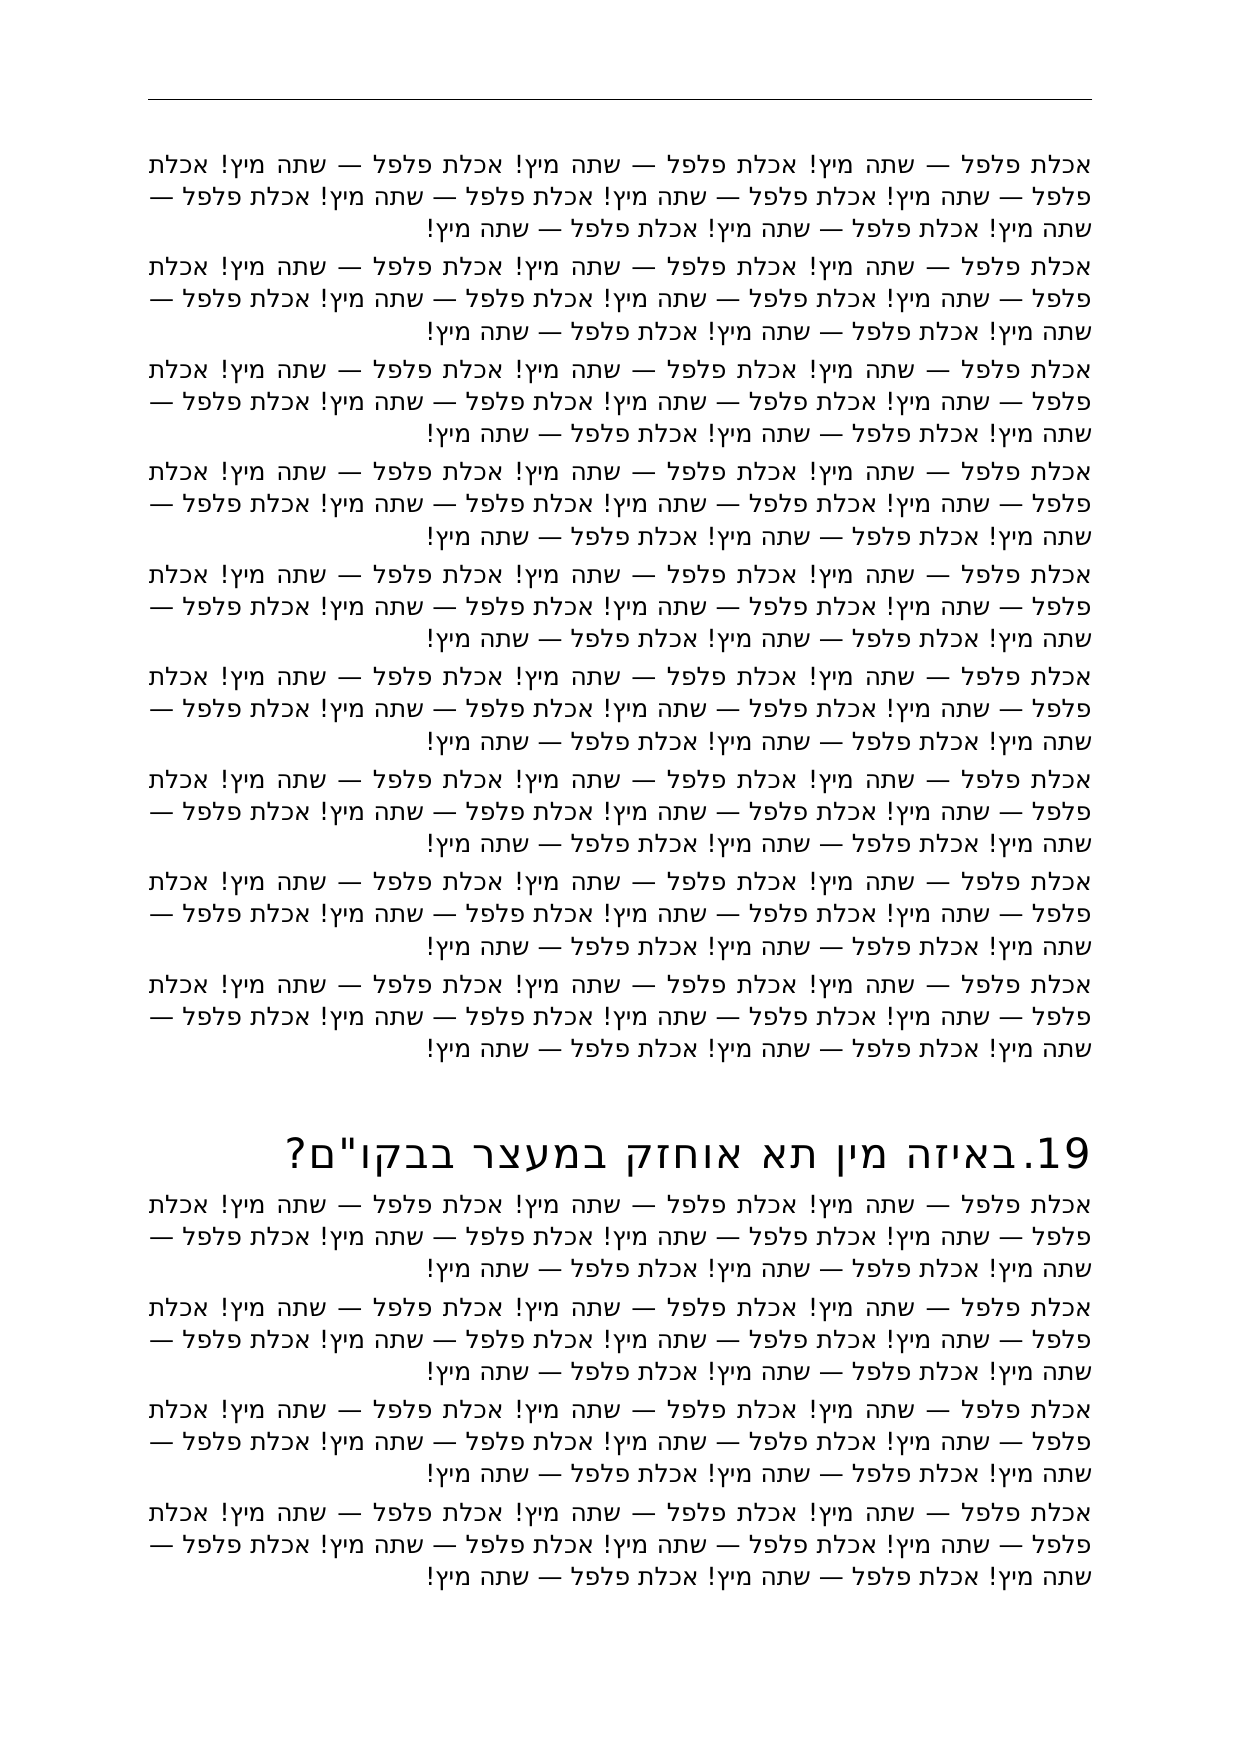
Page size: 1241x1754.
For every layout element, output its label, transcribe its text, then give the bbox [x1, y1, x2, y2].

subtitle באיזה מין תא אוחזק במעצר בבקו"ם? [148, 1130, 1092, 1178]
text אכלת פלפל — שתה מיץ! אכלת פלפל — שתה מיץ! אכלת פלפל — שתה מיץ! אכלת פלפל — שתה מיץ! אכלת פלפל — שתה מיץ! אכלת פלפל — שתה מיץ! אכלת פלפל — שתה מיץ! אכלת פלפל — שתה מיץ! אכלת פלפל — שתה מיץ! [148, 355, 1092, 448]
text אכלת פלפל — שתה מיץ! אכלת פלפל — שתה מיץ! אכלת פלפל — שתה מיץ! אכלת פלפל — שתה מיץ! אכלת פלפל — שתה מיץ! אכלת פלפל — שתה מיץ! אכלת פלפל — שתה מיץ! אכלת פלפל — שתה מיץ! אכלת פלפל — שתה מיץ! [148, 1498, 1092, 1591]
text אכלת פלפל — שתה מיץ! אכלת פלפל — שתה מיץ! אכלת פלפל — שתה מיץ! אכלת פלפל — שתה מיץ! אכלת פלפל — שתה מיץ! אכלת פלפל — שתה מיץ! אכלת פלפל — שתה מיץ! אכלת פלפל — שתה מיץ! אכלת פלפל — שתה מיץ! [148, 252, 1092, 346]
text אכלת פלפל — שתה מיץ! אכלת פלפל — שתה מיץ! אכלת פלפל — שתה מיץ! אכלת פלפל — שתה מיץ! אכלת פלפל — שתה מיץ! אכלת פלפל — שתה מיץ! אכלת פלפל — שתה מיץ! אכלת פלפל — שתה מיץ! אכלת פלפל — שתה מיץ! [148, 867, 1092, 961]
text אכלת פלפל — שתה מיץ! אכלת פלפל — שתה מיץ! אכלת פלפל — שתה מיץ! אכלת פלפל — שתה מיץ! אכלת פלפל — שתה מיץ! אכלת פלפל — שתה מיץ! אכלת פלפל — שתה מיץ! אכלת פלפל — שתה מיץ! אכלת פלפל — שתה מיץ! [148, 1395, 1092, 1489]
text אכלת פלפל — שתה מיץ! אכלת פלפל — שתה מיץ! אכלת פלפל — שתה מיץ! אכלת פלפל — שתה מיץ! אכלת פלפל — שתה מיץ! אכלת פלפל — שתה מיץ! אכלת פלפל — שתה מיץ! אכלת פלפל — שתה מיץ! אכלת פלפל — שתה מיץ! [148, 765, 1092, 858]
text אכלת פלפל — שתה מיץ! אכלת פלפל — שתה מיץ! אכלת פלפל — שתה מיץ! אכלת פלפל — שתה מיץ! אכלת פלפל — שתה מיץ! אכלת פלפל — שתה מיץ! אכלת פלפל — שתה מיץ! אכלת פלפל — שתה מיץ! אכלת פלפל — שתה מיץ! [148, 560, 1092, 653]
text אכלת פלפל — שתה מיץ! אכלת פלפל — שתה מיץ! אכלת פלפל — שתה מיץ! אכלת פלפל — שתה מיץ! אכלת פלפל — שתה מיץ! אכלת פלפל — שתה מיץ! אכלת פלפל — שתה מיץ! אכלת פלפל — שתה מיץ! אכלת פלפל — שתה מיץ! [148, 1190, 1092, 1284]
text אכלת פלפל — שתה מיץ! אכלת פלפל — שתה מיץ! אכלת פלפל — שתה מיץ! אכלת פלפל — שתה מיץ! אכלת פלפל — שתה מיץ! אכלת פלפל — שתה מיץ! אכלת פלפל — שתה מיץ! אכלת פלפל — שתה מיץ! אכלת פלפל — שתה מיץ! [148, 662, 1092, 756]
text אכלת פלפל — שתה מיץ! אכלת פלפל — שתה מיץ! אכלת פלפל — שתה מיץ! אכלת פלפל — שתה מיץ! אכלת פלפל — שתה מיץ! אכלת פלפל — שתה מיץ! אכלת פלפל — שתה מיץ! אכלת פלפל — שתה מיץ! אכלת פלפל — שתה מיץ! [148, 1293, 1092, 1386]
text אכלת פלפל — שתה מיץ! אכלת פלפל — שתה מיץ! אכלת פלפל — שתה מיץ! אכלת פלפל — שתה מיץ! אכלת פלפל — שתה מיץ! אכלת פלפל — שתה מיץ! אכלת פלפל — שתה מיץ! אכלת פלפל — שתה מיץ! אכלת פלפל — שתה מיץ! [148, 457, 1092, 551]
text אכלת פלפל — שתה מיץ! אכלת פלפל — שתה מיץ! אכלת פלפל — שתה מיץ! אכלת פלפל — שתה מיץ! אכלת פלפל — שתה מיץ! אכלת פלפל — שתה מיץ! אכלת פלפל — שתה מיץ! אכלת פלפל — שתה מיץ! אכלת פלפל — שתה מיץ! [148, 970, 1092, 1063]
text אכלת פלפל — שתה מיץ! אכלת פלפל — שתה מיץ! אכלת פלפל — שתה מיץ! אכלת פלפל — שתה מיץ! אכלת פלפל — שתה מיץ! אכלת פלפל — שתה מיץ! אכלת פלפל — שתה מיץ! אכלת פלפל — שתה מיץ! אכלת פלפל — שתה מיץ! [148, 150, 1092, 243]
